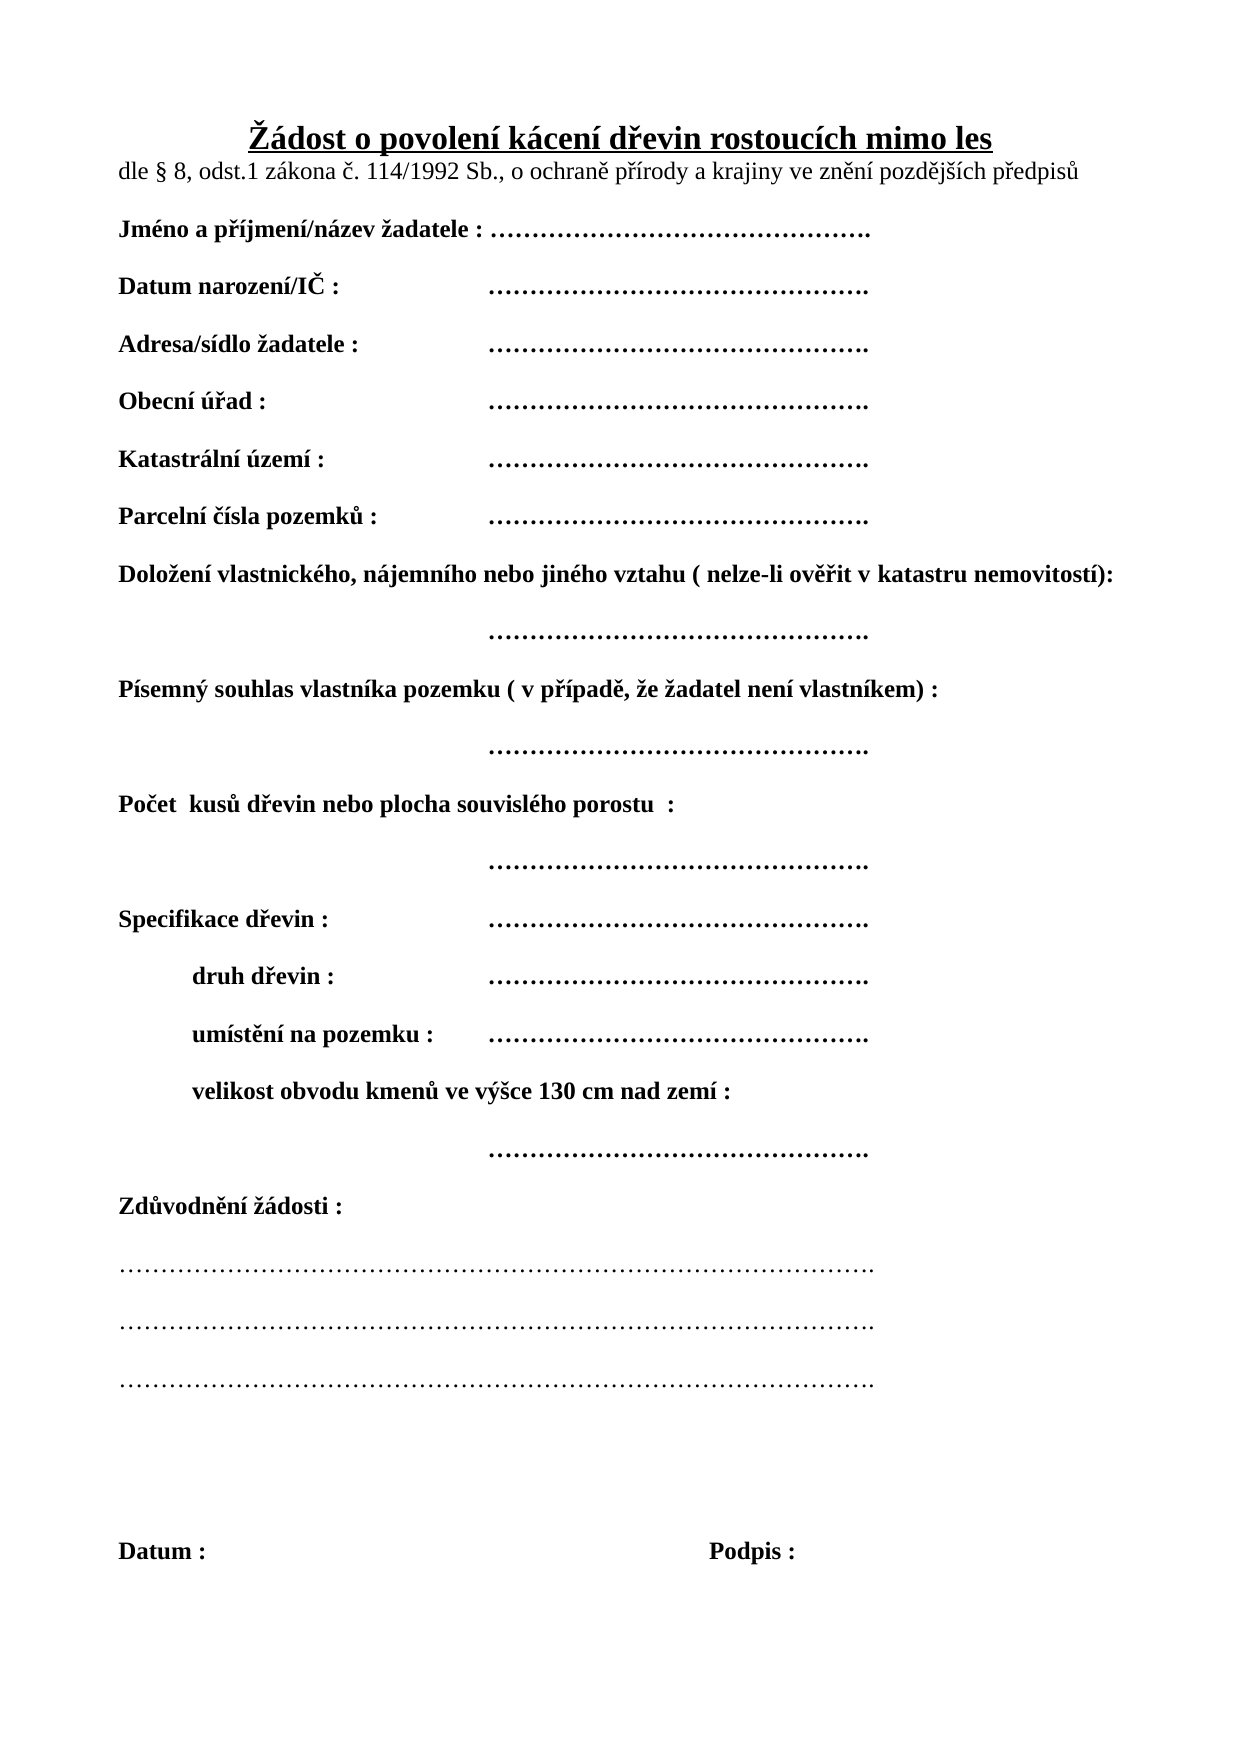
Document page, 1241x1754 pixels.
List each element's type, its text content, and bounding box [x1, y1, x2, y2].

text Datum : Podpis : [118, 1536, 1122, 1565]
text Doložení vlastnického, nájemního nebo jiného vztahu ( nelze-li ověřit v katastru nemovitostí): [118, 559, 1122, 588]
subtitle Žádost o povolení kácení dřevin rostoucích mimo les [118, 118, 1122, 156]
text Datum narození/IČ : ………………………………………. [118, 271, 1122, 300]
text ………………………………………………………………………………. [118, 1306, 1122, 1335]
text Specifikace dřevin : ………………………………………. [118, 904, 1122, 933]
text druh dřevin : ………………………………………. [118, 961, 1122, 990]
text dle § 8, odst.1 zákona č. 114/1992 Sb., o ochraně přírody a krajiny ve znění pozdějších předpisů [118, 156, 1122, 185]
text Adresa/sídlo žadatele : ………………………………………. [118, 329, 1122, 358]
text Obecní úřad : ………………………………………. [118, 386, 1122, 415]
text Zdůvodnění žádosti : [118, 1191, 1122, 1220]
text Jméno a příjmení/název žadatele : ………………………………………. [118, 214, 1122, 243]
text ………………………………………………………………………………. [118, 1364, 1122, 1393]
text Parcelní čísla pozemků : ………………………………………. [118, 501, 1122, 530]
text Počet kusů dřevin nebo plocha souvislého porostu : [118, 789, 1122, 818]
text velikost obvodu kmenů ve výšce 130 cm nad zemí : [118, 1076, 1122, 1105]
text Katastrální území : ………………………………………. [118, 444, 1122, 473]
text ………………………………………. [118, 1134, 1122, 1163]
text ………………………………………………………………………………. [118, 1249, 1122, 1278]
text umístění na pozemku : ………………………………………. [192, 1019, 1122, 1048]
text ………………………………………. [118, 616, 1122, 645]
text ………………………………………. [118, 731, 1122, 760]
text ………………………………………. [118, 846, 1122, 875]
text Písemný souhlas vlastníka pozemku ( v případě, že žadatel není vlastníkem) : [118, 674, 1122, 703]
